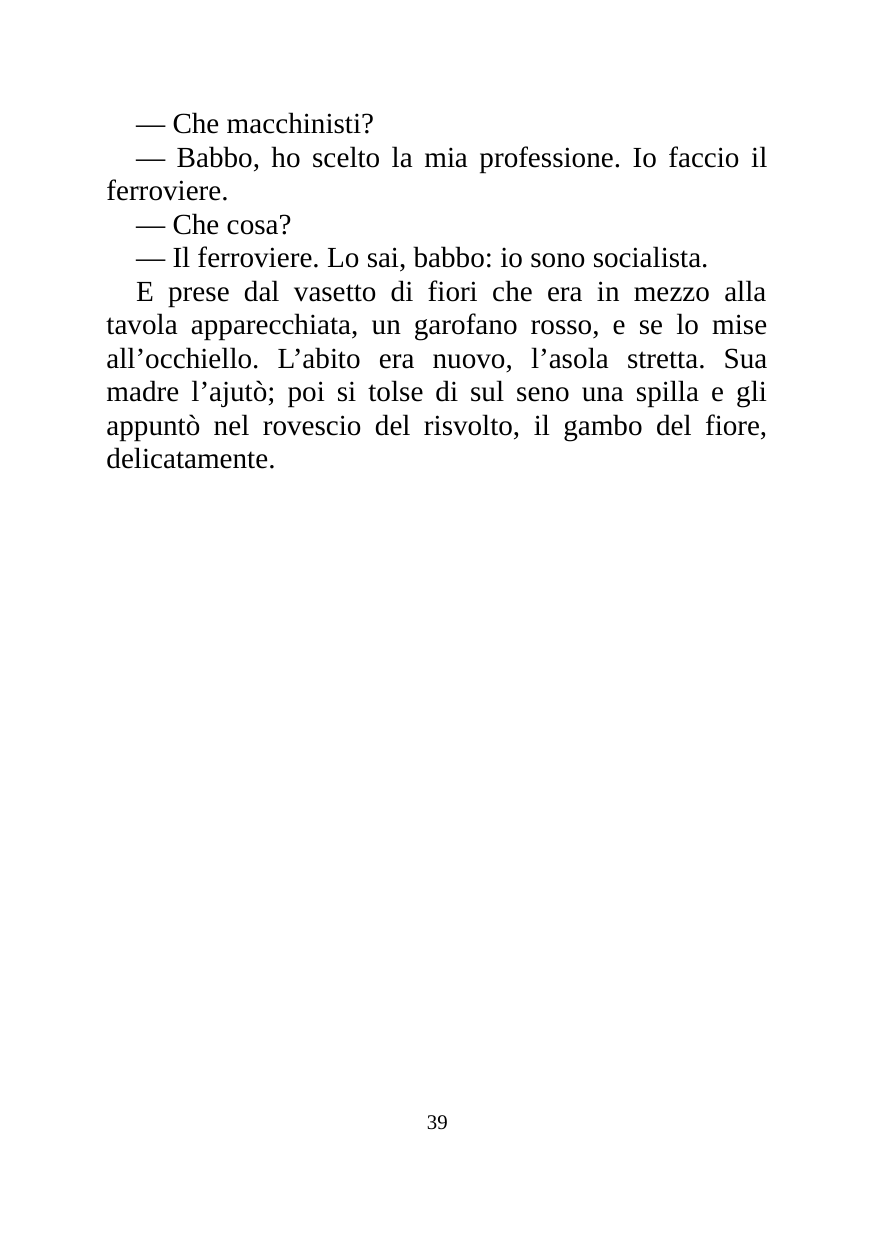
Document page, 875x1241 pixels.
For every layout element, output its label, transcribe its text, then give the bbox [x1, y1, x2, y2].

text — Babbo, ho scelto la mia professione. Io faccio il ferroviere. [106, 140, 768, 207]
text — Che macchinisti? [106, 106, 768, 140]
text E prese dal vasetto di fiori che era in mezzo alla tavola apparecchiata, un garofano rosso, e se lo mise all’occhiello. L’abito era nuovo, l’asola stretta. Sua madre l’ajutò; poi si tolse di sul seno una spilla e gli appuntò nel rovescio del risvolto, il gambo del fiore, delicatamente. [106, 274, 768, 475]
text — Che cosa? [106, 207, 768, 240]
text — Il ferroviere. Lo sai, babbo: io sono socialista. [106, 240, 768, 274]
